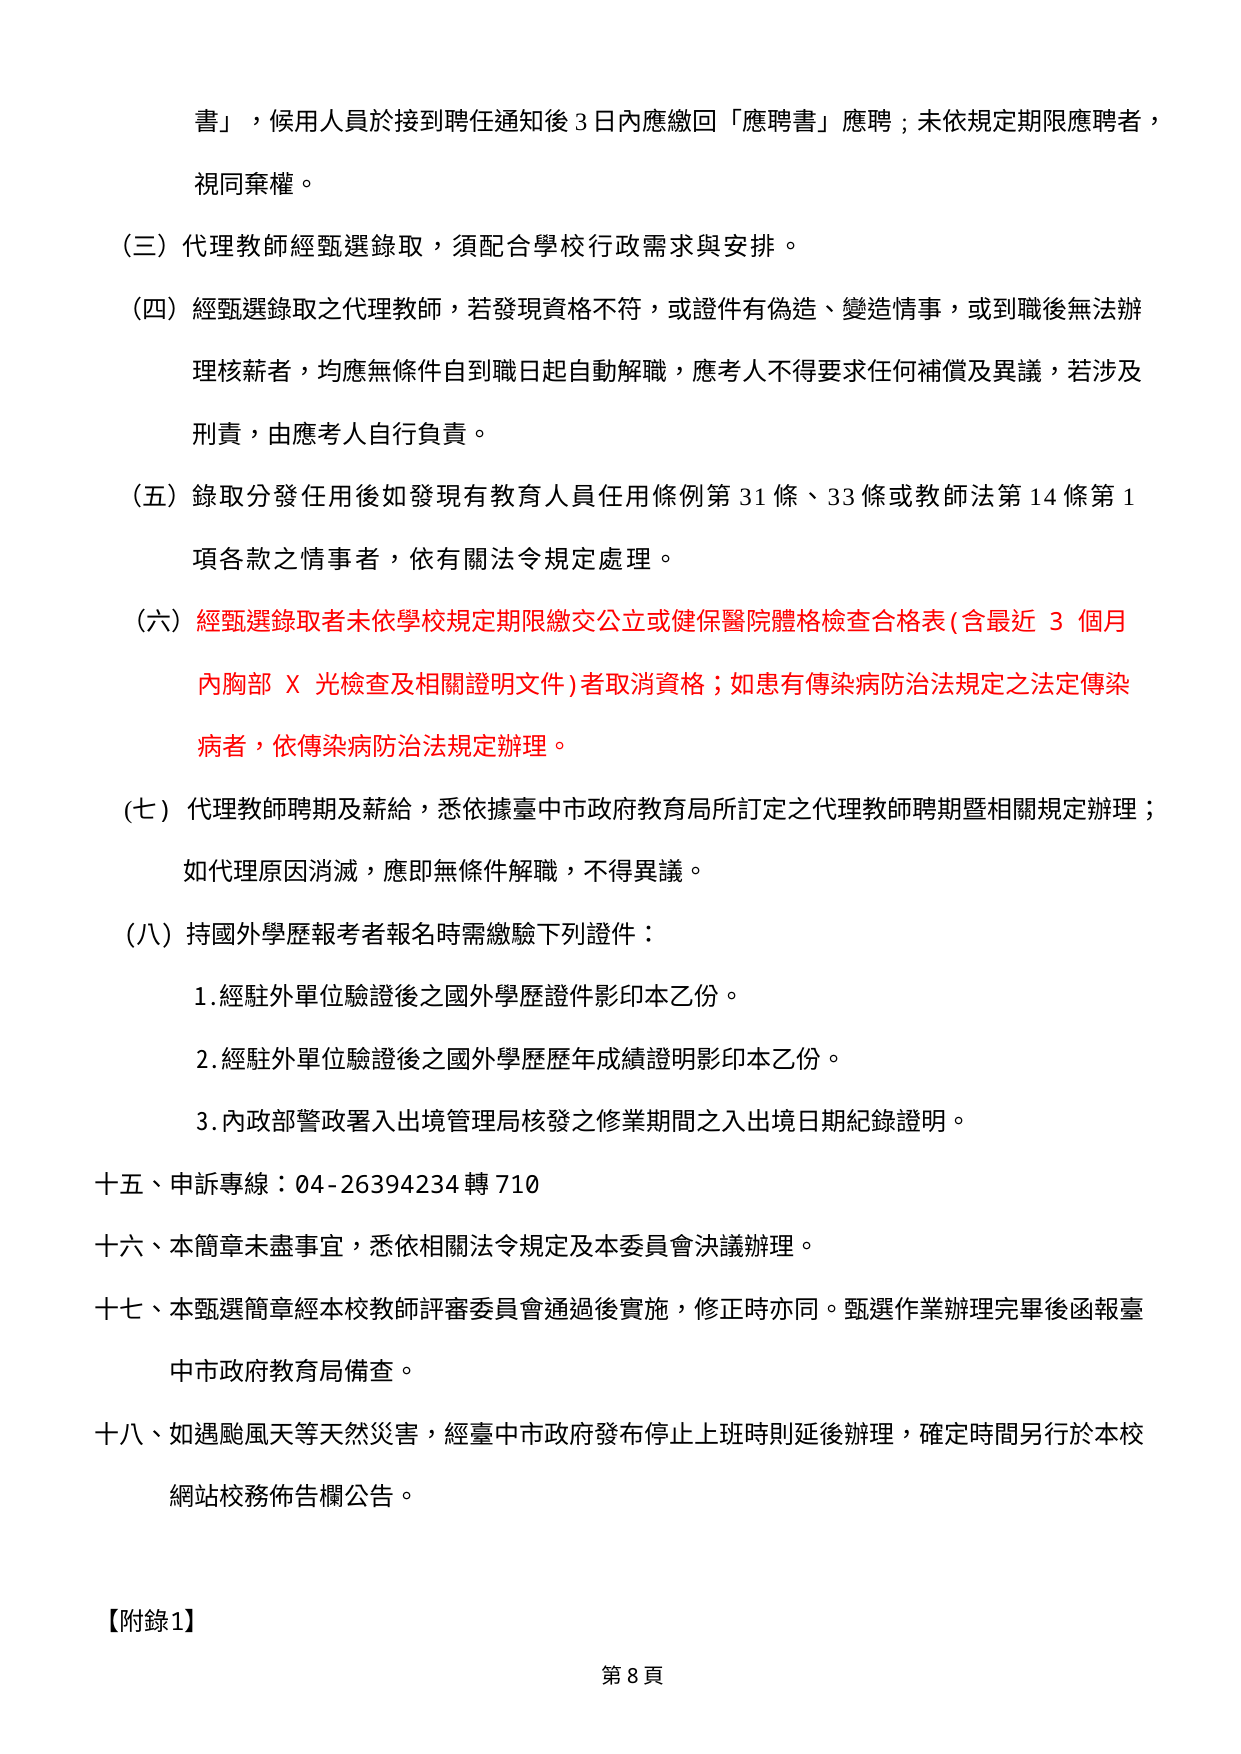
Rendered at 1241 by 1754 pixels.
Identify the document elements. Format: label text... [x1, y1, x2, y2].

text （四）經甄選錄取之代理教師，若發現資格不符，或證件有偽造、變造情事，或到職後無法辦理核薪者，均應無條件自到職日起自動解職，應考人不得要求任何補償及異議，若涉及刑責，由應考人自行負責。 [117, 266, 1146, 453]
text （六）經甄選錄取者未依學校規定期限繳交公立或健保醫院體格檢查合格表(含最近 3 個月內胸部 X 光檢查及相關證明文件)者取消資格；如患有傳染病防治法規定之法定傳染病者，依傳染病防治法規定辦理。 [121, 578, 1146, 766]
text 十六、本簡章未盡事宜，悉依相關法令規定及本委員會決議辦理。 [94, 1203, 1146, 1266]
text (七) 代理教師聘期及薪給，悉依據臺中市政府教育局所訂定之代理教師聘期暨相關規定辦理；如代理原因消滅，應即無條件解職，不得異議。 [124, 766, 1146, 891]
text （五）錄取分發任用後如發現有教育人員任用條例第31條、33條或教師法第14條第1項各款之情事者，依有關法令規定處理。 [117, 453, 1146, 578]
text (八) 持國外學歷報考者報名時需繳驗下列證件： [94, 891, 1146, 953]
text 3.內政部警政署入出境管理局核發之修業期間之入出境日期紀錄證明。 [121, 1078, 1146, 1141]
text （三）代理教師經甄選錄取，須配合學校行政需求與安排。 [94, 203, 1146, 266]
text 十五、申訴專線：04-26394234轉710 [94, 1141, 1146, 1203]
text （二）經教師評審委員會審查通過後，代理教師錄取人員之聘書應於規定之期限內繳回「應聘書」，候用人員於接到聘任通知後3日內應繳回「應聘書」應聘﹔未依規定期限應聘者，視同棄權。 [119, 78, 1146, 203]
text 十八、如遇颱風天等天然災害，經臺中市政府發布停止上班時則延後辦理，確定時間另行於本校網站校務佈告欄公告。 [94, 1391, 1146, 1516]
text 1.經駐外單位驗證後之國外學歷證件影印本乙份。 [94, 953, 1146, 1016]
text 2.經駐外單位驗證後之國外學歷歷年成績證明影印本乙份。 [0, 1016, 1146, 1078]
text 十七、本甄選簡章經本校教師評審委員會通過後實施，修正時亦同。甄選作業辦理完畢後函報臺中市政府教育局備查。 [94, 1266, 1146, 1391]
text 【附錄1】 [94, 1578, 1146, 1641]
